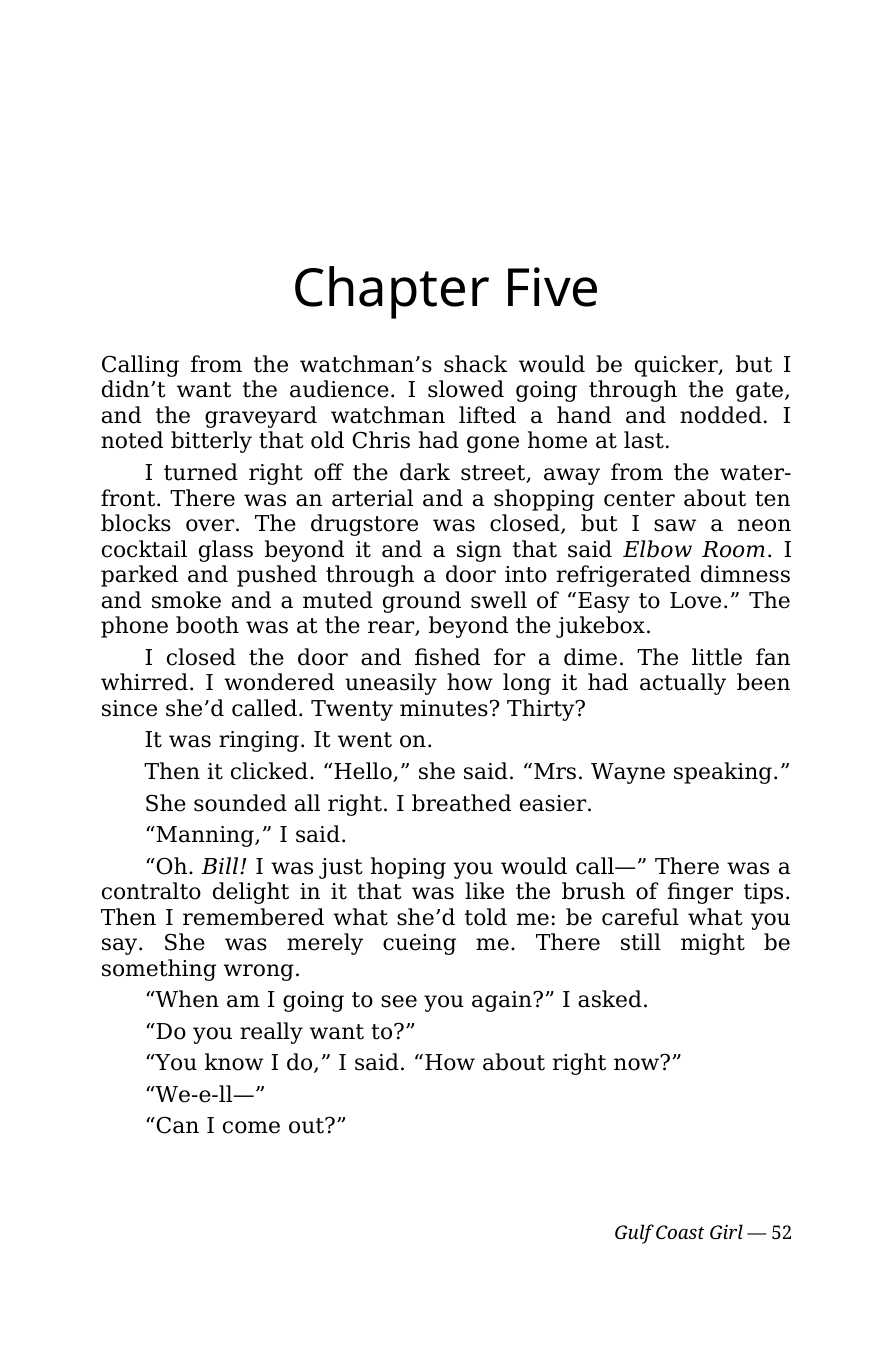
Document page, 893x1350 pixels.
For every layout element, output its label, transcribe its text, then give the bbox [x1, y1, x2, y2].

text “Can I come out?” [101, 1114, 792, 1139]
text “When am I going to see you again?” I asked. [101, 987, 792, 1013]
text Calling from the watchman’s shack would be quicker, but I didn’t want the audience. I slowed going through the gate, and the graveyard watchman lifted a hand and nodded. I noted bitterly that old Chris had gone home at last. [101, 352, 792, 454]
text It was ringing. It went on. [101, 727, 792, 753]
text Then it clicked. “Hello,” she said. “Mrs. Wayne speaking.” [101, 759, 792, 784]
text I closed the door and fished for a dime. The little fan whirred. I wondered uneasily how long it had actually been since she’d called. Twenty minutes? Thirty? [101, 645, 792, 721]
text She sounded all right. I breathed easier. [101, 791, 792, 816]
text “You know I do,” I said. “How about right now?” [101, 1051, 792, 1076]
text “We-e-ll—” [101, 1082, 792, 1108]
text “Manning,” I said. [101, 822, 792, 848]
text “Oh. Bill! I was just hoping you would call—” There was a contralto delight in it that was like the brush of finger tips. Then I remembered what she’d told me: be careful what you say. She was merely cueing me. There still might be something wrong. [101, 854, 792, 981]
text “Do you really want to?” [101, 1019, 792, 1044]
subtitle Chapter Five [101, 251, 792, 322]
text I turned right off the dark street, away from the water-front. There was an arterial and a shopping center about ten blocks over. The drugstore was closed, but I saw a neon cocktail glass beyond it and a sign that said Elbow Room. I parked and pushed through a door into refrigerated dimness and smoke and a muted ground swell of “Easy to Love.” The phone booth was at the rear, beyond the jukebox. [101, 460, 792, 639]
